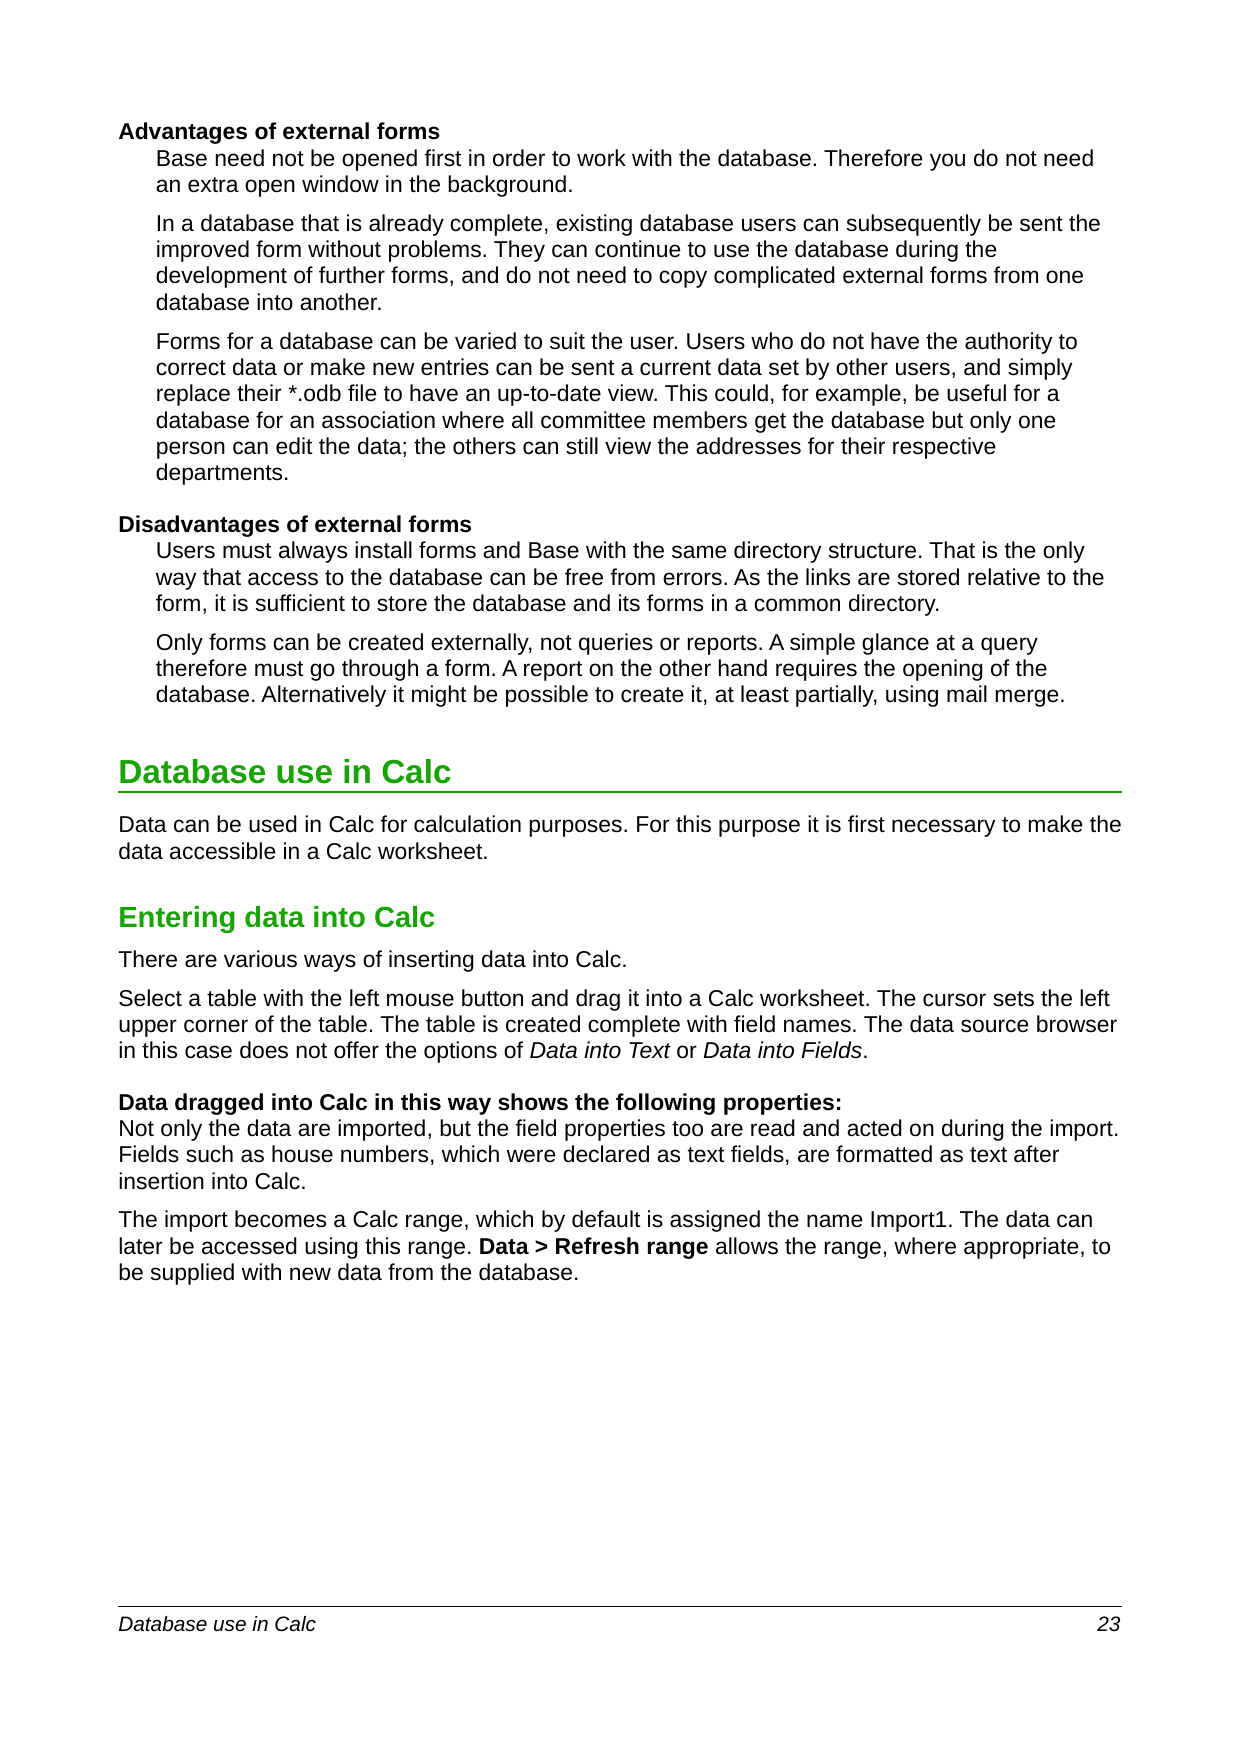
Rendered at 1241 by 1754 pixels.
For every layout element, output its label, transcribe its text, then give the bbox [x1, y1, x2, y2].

list Disadvantages of external forms [118, 511, 1122, 537]
subtitle Entering data into Calc [118, 900, 1122, 933]
list Data dragged into Calc in this way shows the following properties: [118, 1088, 1122, 1115]
text Only forms can be created externally, not queries or reports. A simple glance at a query therefore must go through a form. A report on the other hand requires the opening of the database. Alternatively it might be possible to create it, at least partially, using mail merge. [156, 629, 1122, 708]
subtitle Database use in Calc [118, 752, 1122, 791]
text In a database that is already complete, existing database users can subsequently be sent the improved form without problems. They can continue to use the database during the development of further forms, and do not need to copy complicated external forms from one database into another. [156, 210, 1122, 315]
text Select a table with the left mouse button and drag it into a Calc worksheet. The cursor sets the left upper corner of the table. The table is created complete with field names. The data source browser in this case does not offer the options of Data into Text or Data into Fields. [118, 984, 1122, 1063]
text Base need not be opened first in order to work with the database. Therefore you do not need an extra open window in the background. [156, 144, 1122, 197]
list Advantages of external forms [118, 118, 1122, 144]
text Forms for a database can be varied to suit the user. Users who do not have the authority to correct data or make new entries can be sent a current data set by other users, and simply replace their *.odb file to have an up-to-date view. This could, for example, be useful for a database for an association where all committee members get the database but only one person can edit the data; the others can still view the addresses for their respective departments. [156, 328, 1122, 486]
text Users must always install forms and Base with the same directory structure. That is the only way that access to the database can be free from errors. As the links are stored relative to the form, it is sufficient to store the database and its forms in a common directory. [156, 537, 1122, 616]
text There are various ways of inserting data into Calc. [118, 946, 1122, 972]
text Not only the data are imported, but the field properties too are read and acted on during the import. Fields such as house numbers, which were declared as text fields, are formatted as text after insertion into Calc. [118, 1115, 1122, 1194]
text Data can be used in Calc for calculation purposes. For this purpose it is first necessary to make the data accessible in a Calc worksheet. [118, 811, 1122, 864]
text The import becomes a Calc range, which by default is assigned the name Import1. The data can later be accessed using this range. Data > Refresh range allows the range, where appropriate, to be supplied with new data from the database. [118, 1206, 1122, 1286]
